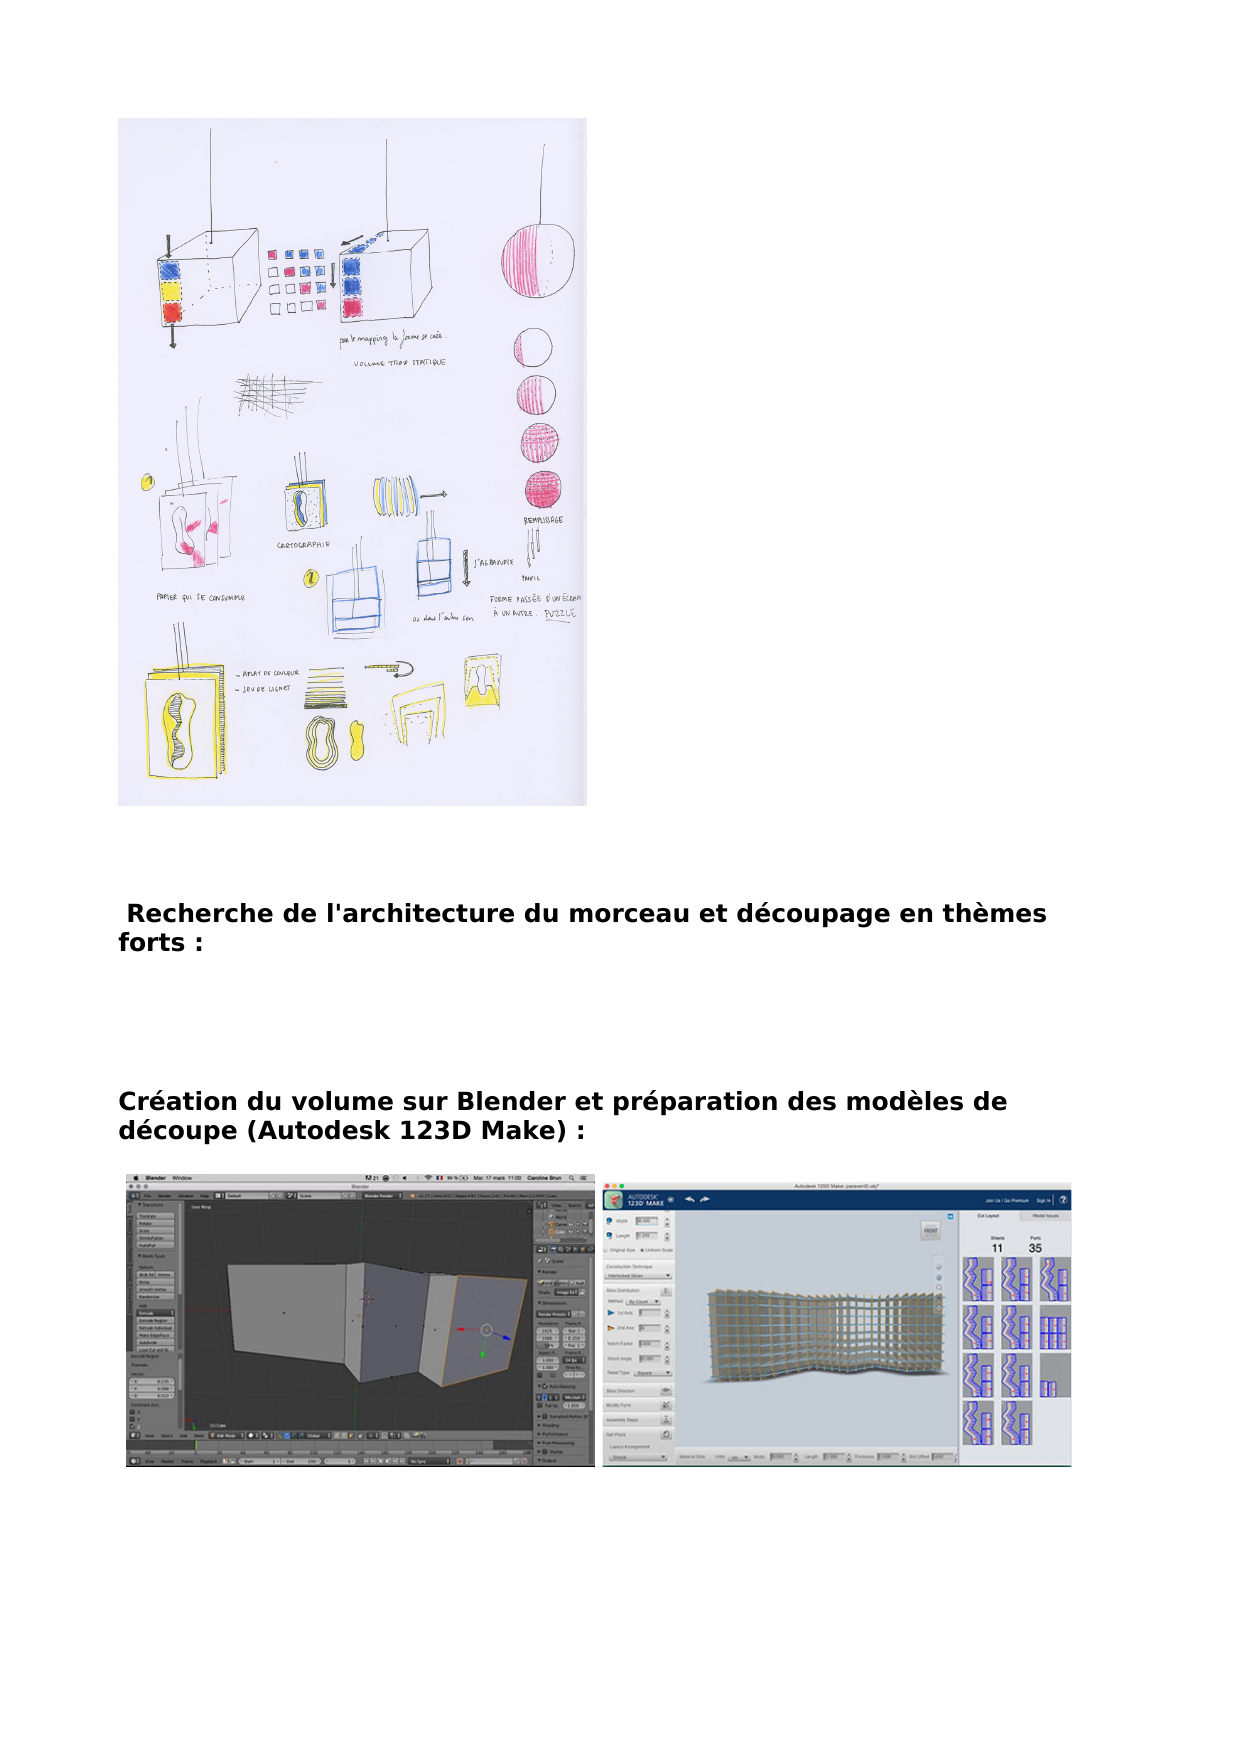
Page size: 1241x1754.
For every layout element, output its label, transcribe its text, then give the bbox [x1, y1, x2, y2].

text Création du volume sur Blender et préparation des modèles de découpe (Autodesk 123D Make) : [118, 1087, 1122, 1473]
text Recherche de l'architecture du morceau et découpage en thèmes forts : [118, 118, 1122, 1074]
picture [602, 1182, 1072, 1467]
picture [126, 1174, 595, 1467]
picture [118, 118, 587, 806]
